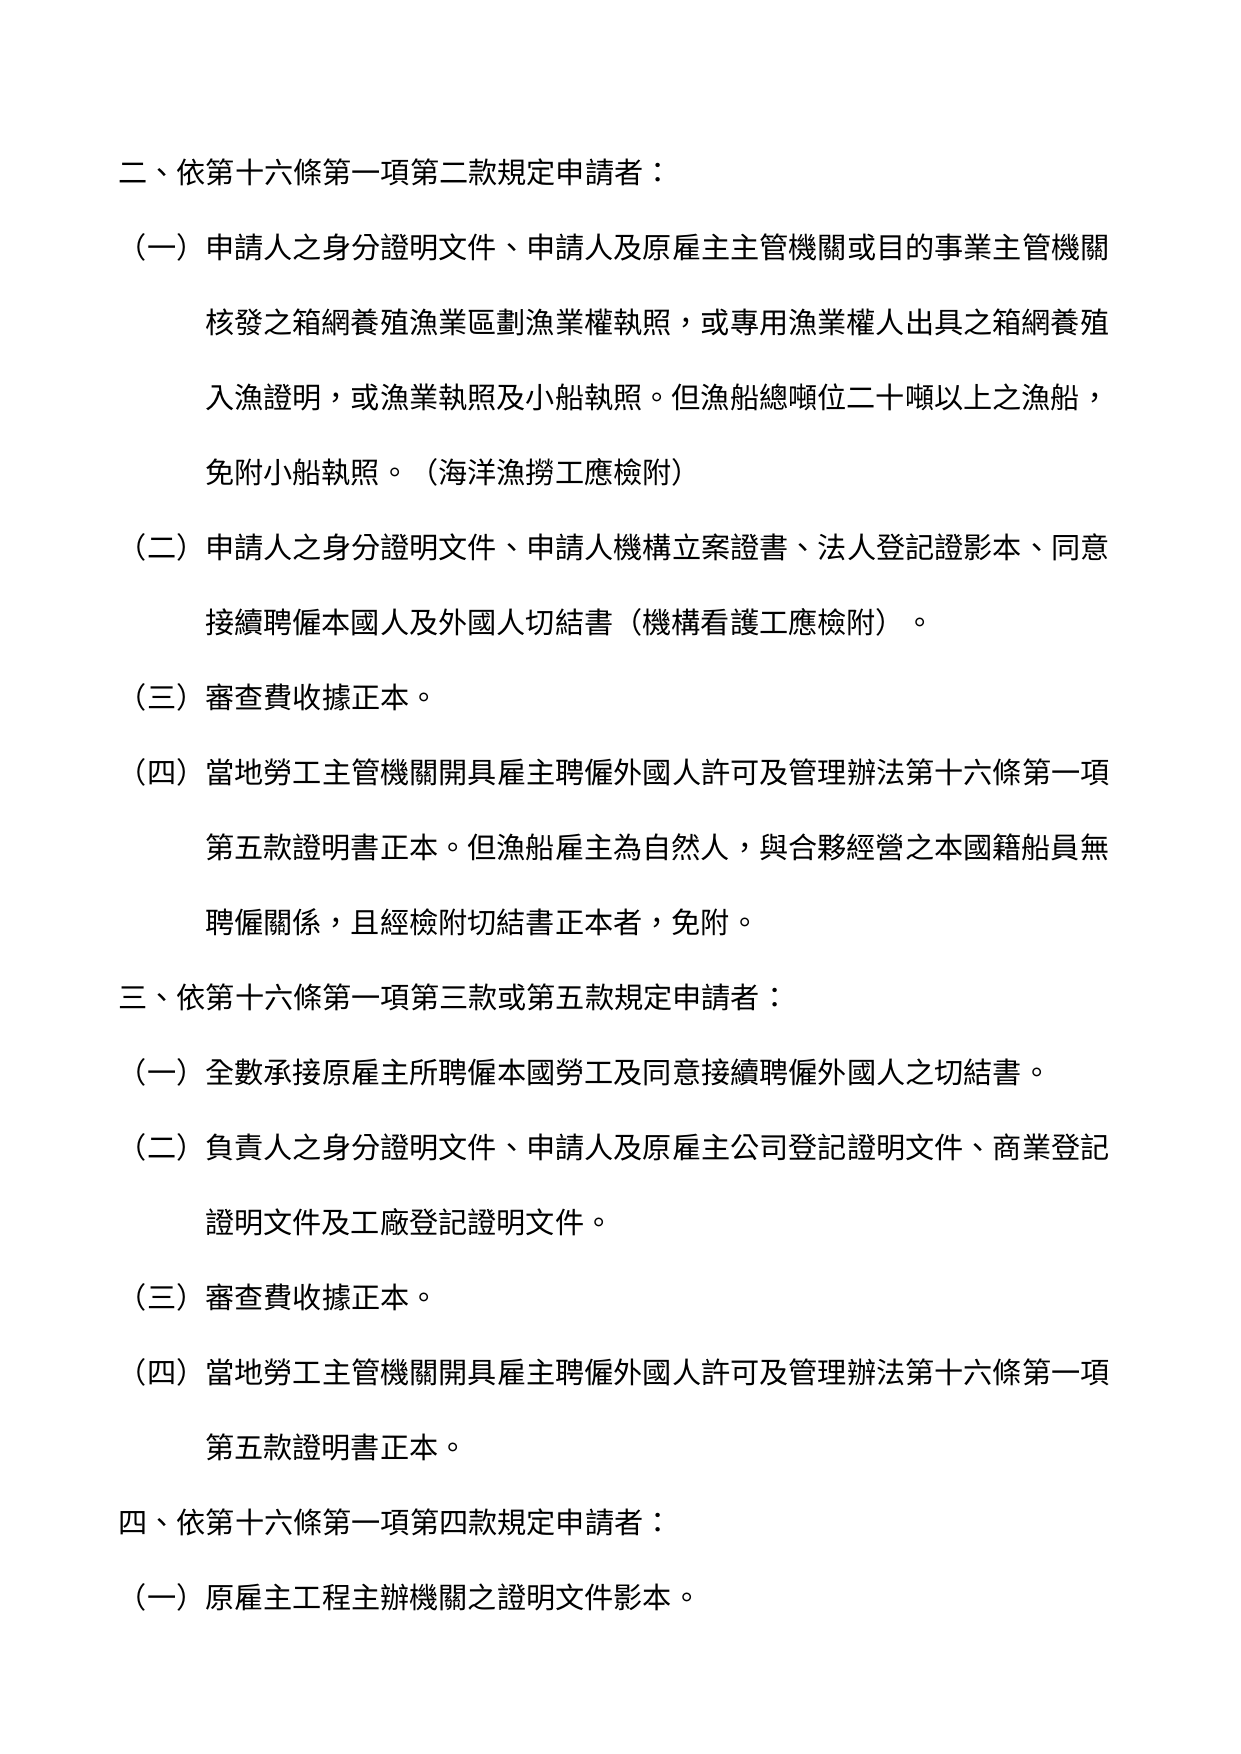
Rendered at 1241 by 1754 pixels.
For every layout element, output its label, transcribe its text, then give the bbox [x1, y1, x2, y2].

text （二）申請人之身分證明文件、申請人機構立案證書、法人登記證影本、同意接續聘僱本國人及外國人切結書（機構看護工應檢附）。 [118, 502, 1122, 652]
text 三、依第十六條第一項第三款或第五款規定申請者： [118, 952, 1122, 1027]
text （一）全數承接原雇主所聘僱本國勞工及同意接續聘僱外國人之切結書。 [118, 1027, 1122, 1102]
text （二）負責人之身分證明文件、申請人及原雇主公司登記證明文件、商業登記證明文件及工廠登記證明文件。 [118, 1102, 1122, 1252]
text 四、依第十六條第一項第四款規定申請者： [118, 1477, 1122, 1552]
text （四）當地勞工主管機關開具雇主聘僱外國人許可及管理辦法第十六條第一項第五款證明書正本。但漁船雇主為自然人，與合夥經營之本國籍船員無聘僱關係，且經檢附切結書正本者，免附。 [118, 727, 1122, 952]
text （一）申請人之身分證明文件、申請人及原雇主主管機關或目的事業主管機關核發之箱網養殖漁業區劃漁業權執照，或專用漁業權人出具之箱網養殖入漁證明，或漁業執照及小船執照。但漁船總噸位二十噸以上之漁船，免附小船執照。（海洋漁撈工應檢附） [118, 202, 1122, 502]
text （四）當地勞工主管機關開具雇主聘僱外國人許可及管理辦法第十六條第一項第五款證明書正本。 [118, 1327, 1122, 1477]
text 二、依第十六條第一項第二款規定申請者： [118, 127, 1122, 202]
text （三）審查費收據正本。 [118, 652, 1122, 727]
text （一）原雇主工程主辦機關之證明文件影本。 [118, 1552, 1122, 1627]
text （三）審查費收據正本。 [118, 1252, 1122, 1327]
